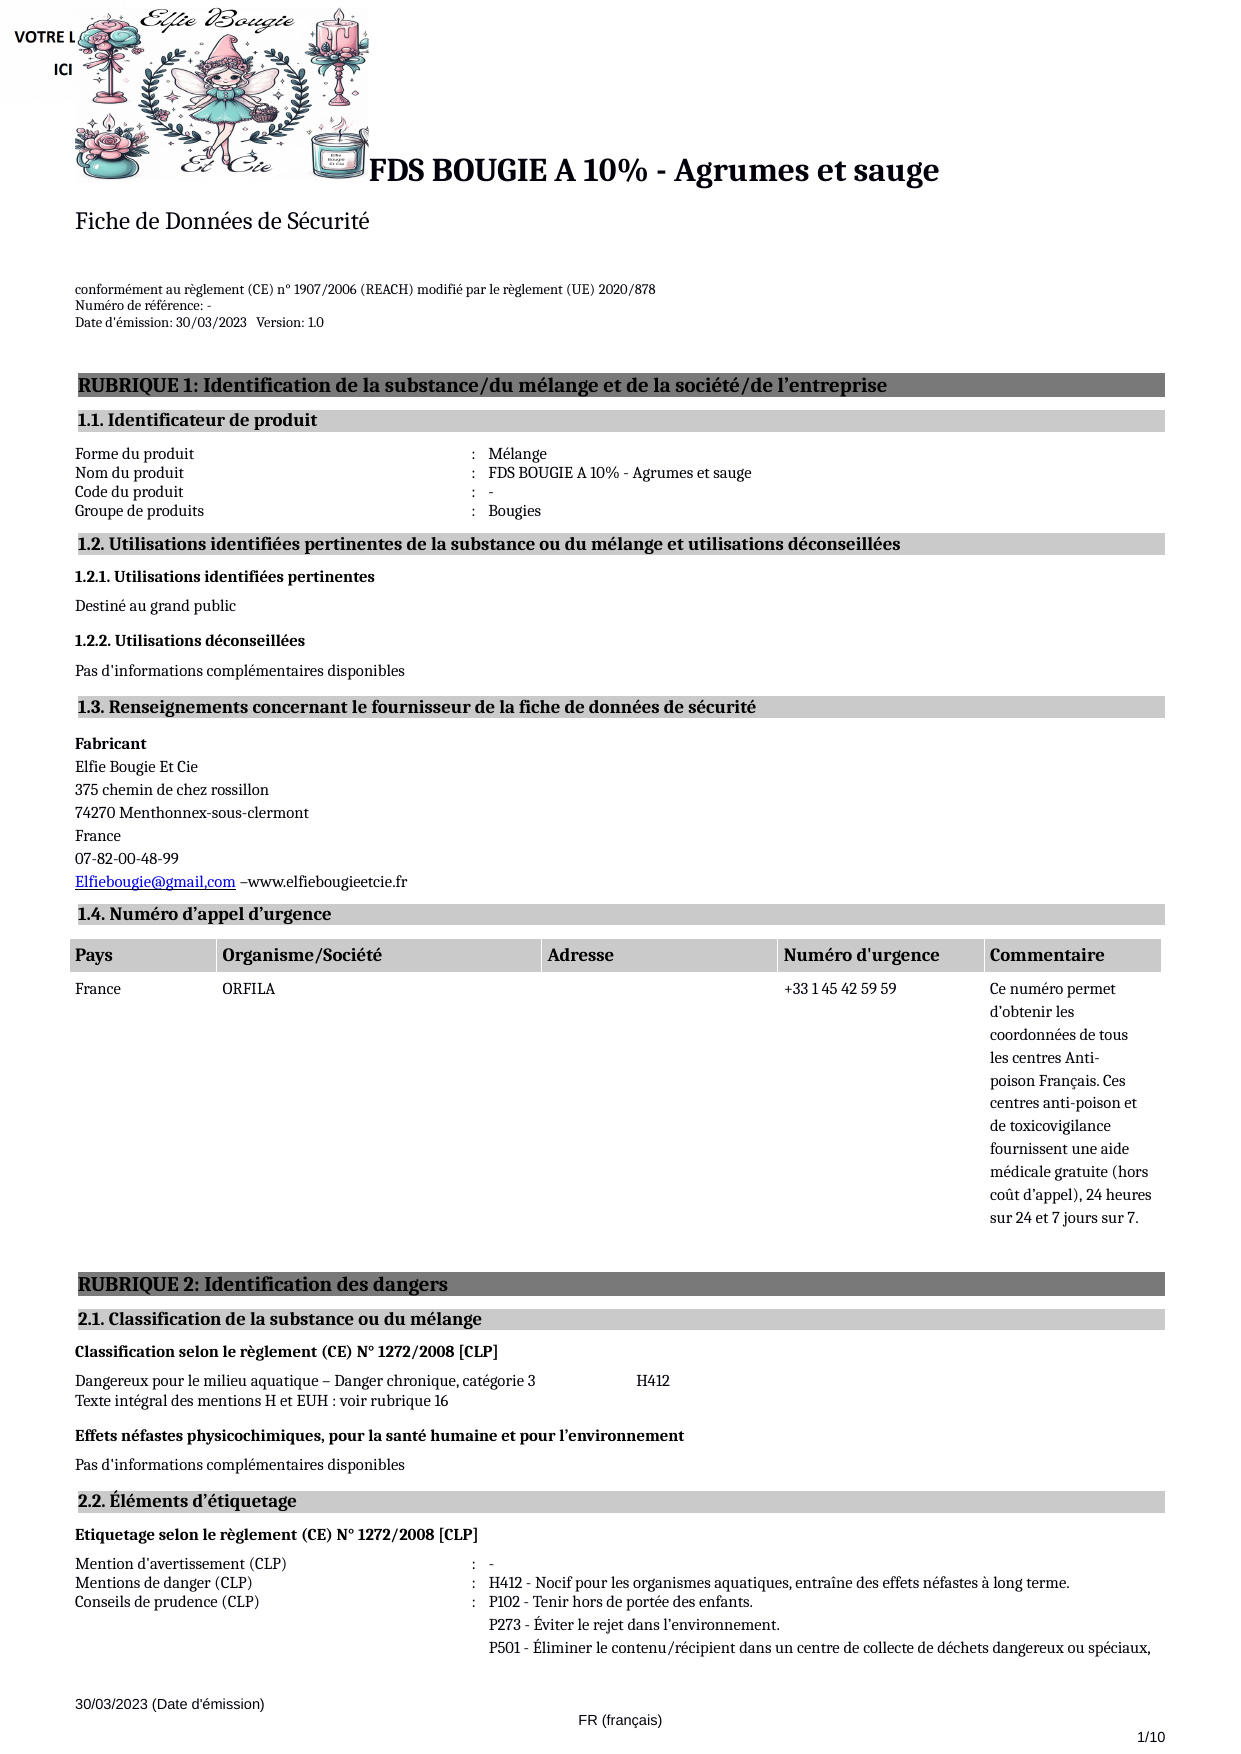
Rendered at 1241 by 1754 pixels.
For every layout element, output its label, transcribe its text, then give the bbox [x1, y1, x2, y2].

subtitle 2.1. Classification de la substance ou du mélange [78, 1309, 1165, 1330]
subtitle Classification selon le règlement (CE) N° 1272/2008 [CLP] [75, 1343, 1165, 1362]
table_header H412 [636, 1372, 754, 1391]
table_header Organisme/Société [217, 939, 541, 972]
table_cell +33 1 45 42 59 59 [778, 974, 984, 1234]
table_header - [489, 1554, 1168, 1573]
table_cell France [70, 974, 216, 1234]
table_header Fabricant Elfie Bougie Et Cie 375 chemin de chez rossillon 74270 Menthonnex-sous-clermont France 07-82-00-48-99 Elfiebougie@gmail,com –www.elfiebougieetcie.fr [75, 731, 1167, 891]
table_header Numéro d'urgence [778, 939, 984, 972]
table_header : [459, 444, 488, 463]
table_cell - [488, 483, 1167, 502]
table_cell : [459, 1593, 488, 1658]
subtitle Etiquetage selon le règlement (CE) N° 1272/2008 [CLP] [75, 1525, 1165, 1544]
text Destiné au grand public [75, 596, 1165, 616]
table_cell [542, 974, 777, 1234]
subtitle 1.2.1. Utilisations identifiées pertinentes [75, 567, 1165, 586]
subtitle 1.3. Renseignements concernant le fournisseur de la fiche de données de sécurité [78, 696, 1165, 718]
table_cell Conseils de prudence (CLP) [75, 1593, 459, 1658]
table_header Adresse [542, 939, 777, 972]
subtitle 2.2. Éléments d’étiquetage [78, 1491, 1165, 1513]
table_cell : [459, 502, 488, 521]
table_header Commentaire [985, 939, 1161, 972]
table_cell Code du produit [75, 483, 459, 502]
text Texte intégral des mentions H et EUH : voir rubrique 16 [75, 1391, 1165, 1410]
subtitle 1.2. Utilisations identifiées pertinentes de la substance ou du mélange et utilisations déconseillées [78, 533, 1165, 555]
subtitle 1.1. Identificateur de produit [78, 410, 1165, 432]
text Pas d'informations complémentaires disponibles [75, 661, 1165, 680]
table_cell ORFILA [217, 974, 541, 1234]
table_cell : [459, 463, 488, 482]
subtitle 1.4. Numéro d’appel d’urgence [78, 904, 1165, 925]
subtitle RUBRIQUE 1: Identification de la substance/du mélange et de la société/de l’entreprise [78, 373, 1165, 397]
subtitle 1.2.2. Utilisations déconseillées [75, 632, 1165, 651]
table_cell P102 - Tenir hors de portée des enfants. P273 - Éviter le rejet dans l’environnement. P501 - Éliminer le contenu/récipient dans un centre de collecte de déchets dangereux ou spéciaux, [489, 1593, 1168, 1658]
table_header Pays [70, 939, 216, 972]
table_cell : [459, 1574, 488, 1593]
table_cell H412 - Nocif pour les organismes aquatiques, entraîne des effets néfastes à long terme. [489, 1574, 1168, 1593]
table_cell Bougies [488, 502, 1167, 521]
table_cell Ce numéro permet d’obtenir les coordonnées de tous les centres Anti-poison Français. Ces centres anti-poison et de toxicovigilance fournissent une aide médicale gratuite (hors coût d’appel), 24 heures sur 24 et 7 jours sur 7. [985, 974, 1161, 1234]
table_cell Nom du produit [75, 463, 459, 482]
subtitle Effets néfastes physicochimiques, pour la santé humaine et pour l’environnement [75, 1426, 1165, 1446]
table_header Dangereux pour le milieu aquatique – Danger chronique, catégorie 3 [75, 1372, 636, 1391]
table_header : [459, 1554, 488, 1573]
text Pas d'informations complémentaires disponibles [75, 1456, 1165, 1475]
table_header Mélange [488, 444, 1167, 463]
table_cell FDS BOUGIE A 10% - Agrumes et sauge [488, 463, 1167, 482]
table_header Forme du produit [75, 444, 459, 463]
picture [0, 0, 369, 182]
table_header [754, 1372, 1168, 1391]
table_cell Groupe de produits [75, 502, 459, 521]
subtitle RUBRIQUE 2: Identification des dangers [78, 1272, 1165, 1296]
table_header Mention d'avertissement (CLP) [75, 1554, 459, 1573]
table_cell : [459, 483, 488, 502]
table_cell Mentions de danger (CLP) [75, 1574, 459, 1593]
